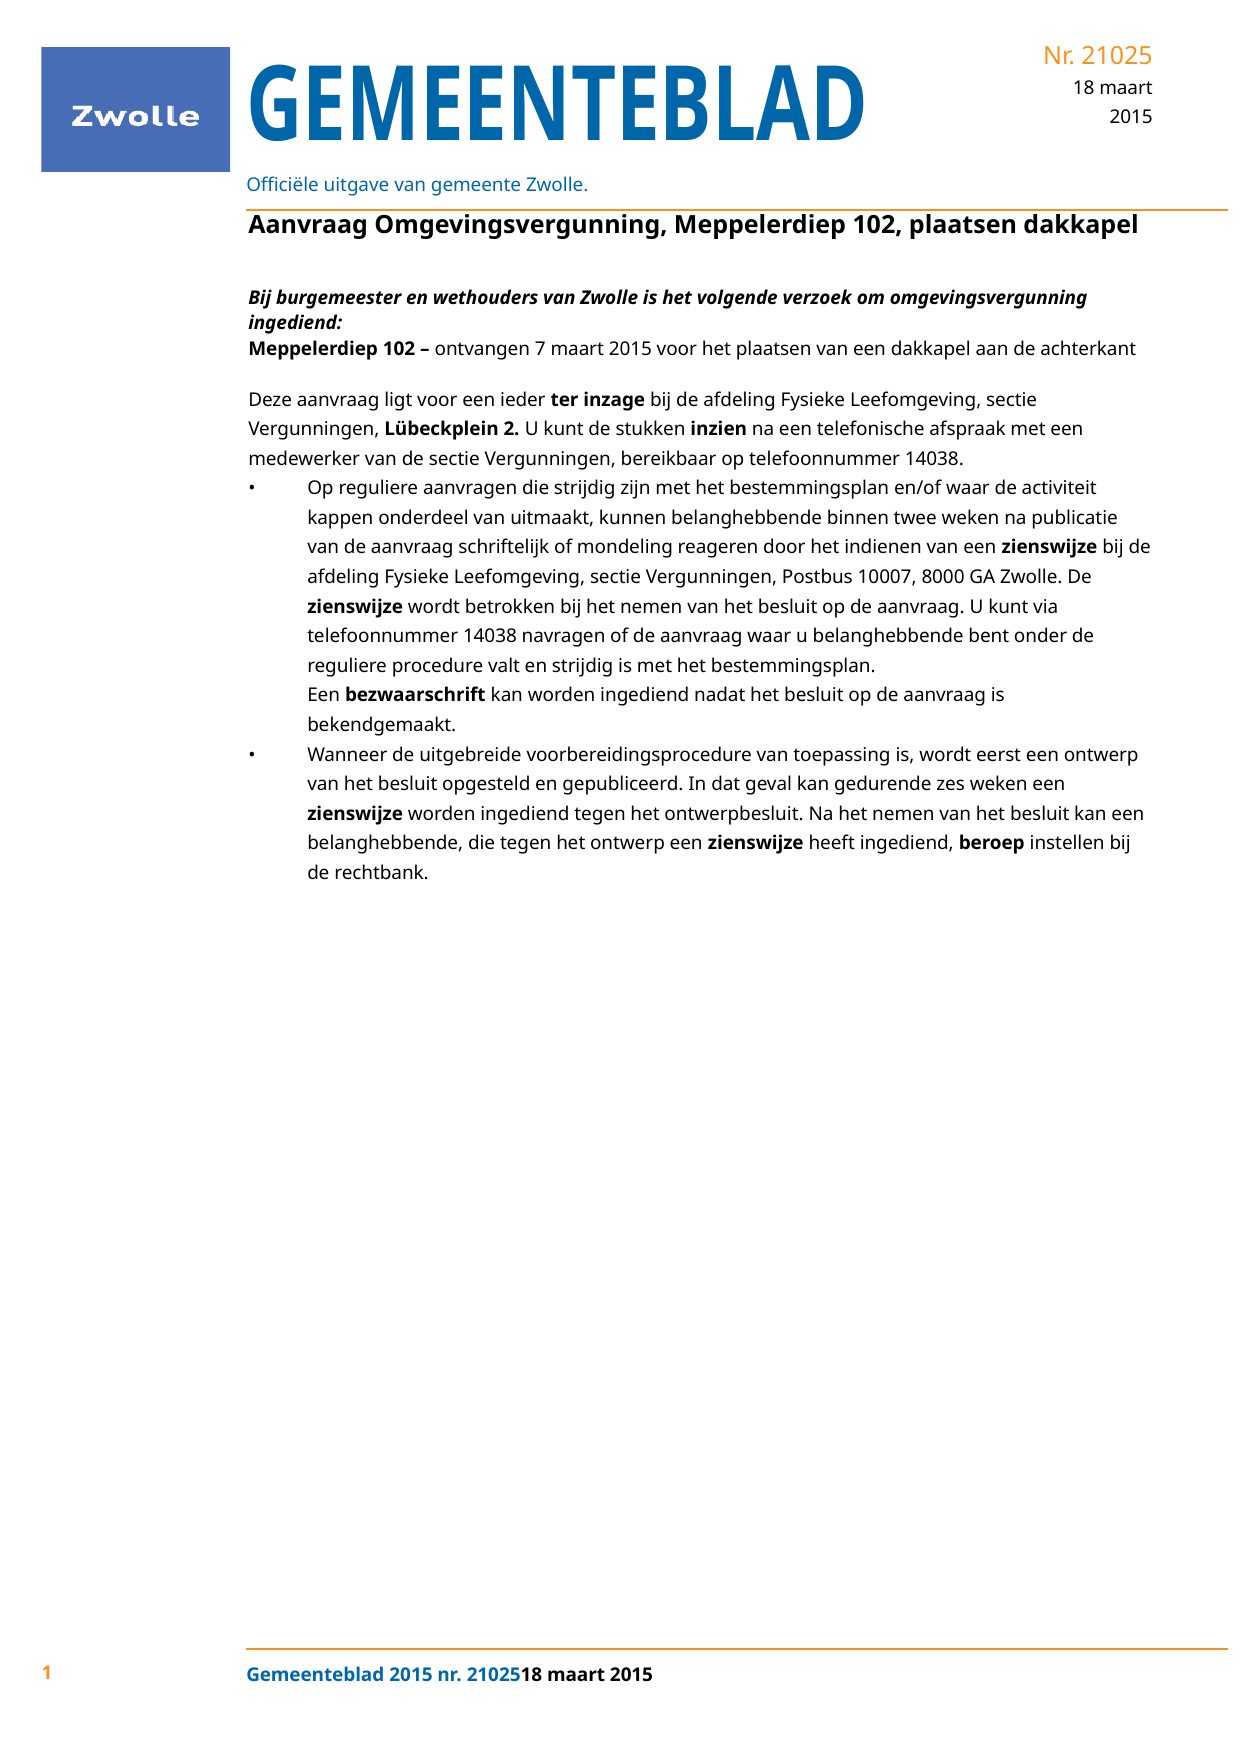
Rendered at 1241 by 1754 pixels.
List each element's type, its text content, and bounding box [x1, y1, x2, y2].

text Deze aanvraag ligt voor een ieder ter inzage bij de afdeling Fysieke Leefomgeving, sectie Vergunningen, Lübeckplein 2. U kunt de stukken inzien na een telefonische afspraak met een medewerker van de sectie Vergunningen, bereikbaar op telefoonnummer 14038. [248, 386, 1152, 471]
list Wanneer de uitgebreide voorbereidingsprocedure van toepassing is, wordt eerst een ontwerp van het besluit opgesteld en gepubliceerd. In dat geval kan gedurende zes weken een zienswijze worden ingediend tegen het ontwerpbesluit. Na het nemen van het besluit kan een belanghebbende, die tegen het ontwerp een zienswijze heeft ingediend, beroep instellen bij de rechtbank. [248, 741, 1152, 885]
text Aanvraag Omgevingsvergunning, Meppelerdiep 102, plaatsen dakkapel [248, 211, 1152, 241]
list Een bezwaarschrift kan worden ingediend nadat het besluit op de aanvraag is bekendgemaakt. [248, 682, 1152, 737]
text Bij burgemeester en wethouders van Zwolle is het volgende verzoek om omgevingsvergunning ingediend: [248, 284, 1152, 335]
text Meppelerdiep 102 – ontvangen 7 maart 2015 voor het plaatsen van een dakkapel aan de achterkant [248, 335, 1152, 361]
list Op reguliere aanvragen die strijdig zijn met het bestemmingsplan en/of waar de activiteit kappen onderdeel van uitmaakt, kunnen belanghebbende binnen twee weken na publicatie van de aanvraag schriftelijk of mondeling reageren door het indienen van een zienswijze bij de afdeling Fysieke Leefomgeving, sectie Vergunningen, Postbus 10007, 8000 GA Zwolle. De zienswijze wordt betrokken bij het nemen van het besluit op de aanvraag. U kunt via telefoonnummer 14038 navragen of de aanvraag waar u belanghebbende bent onder de reguliere procedure valt en strijdig is met het bestemmingsplan. [248, 474, 1152, 678]
picture [41, 47, 231, 172]
